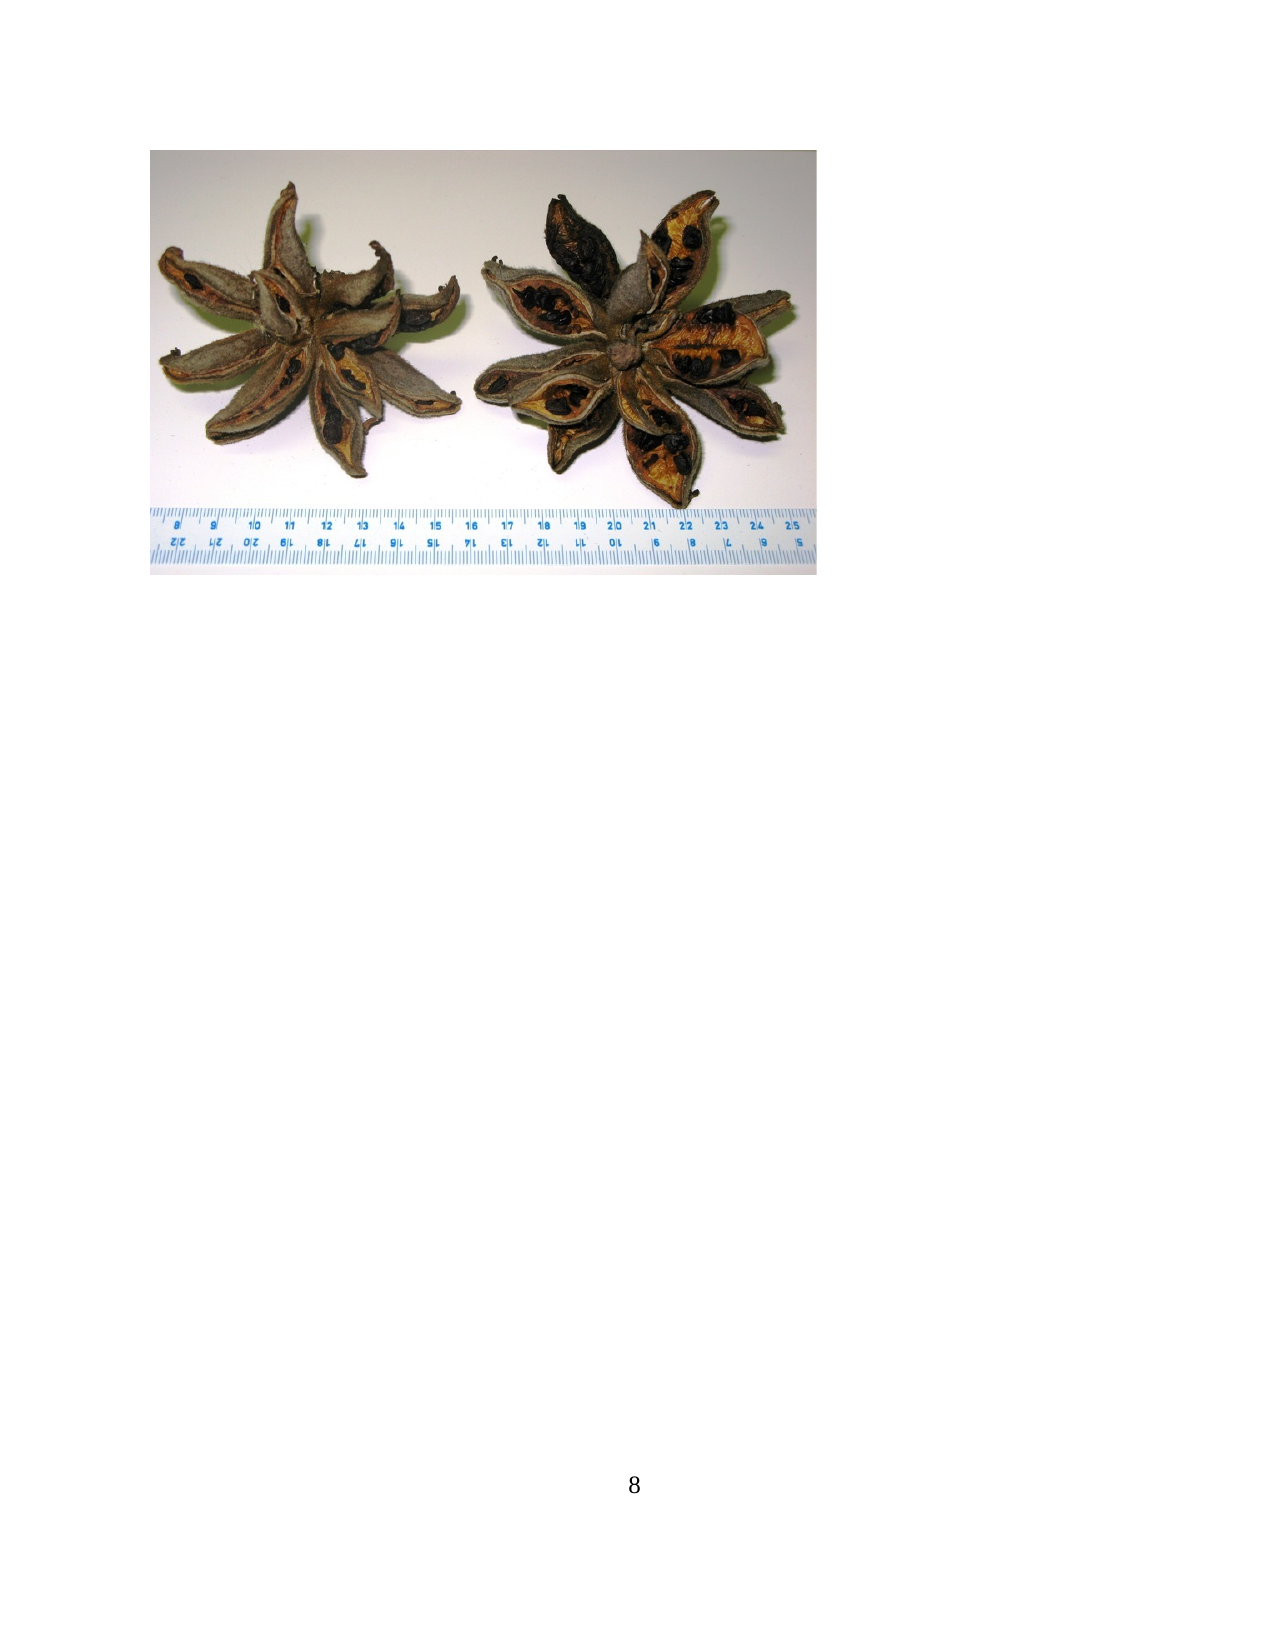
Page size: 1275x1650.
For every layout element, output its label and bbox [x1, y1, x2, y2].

picture [150, 150, 817, 575]
